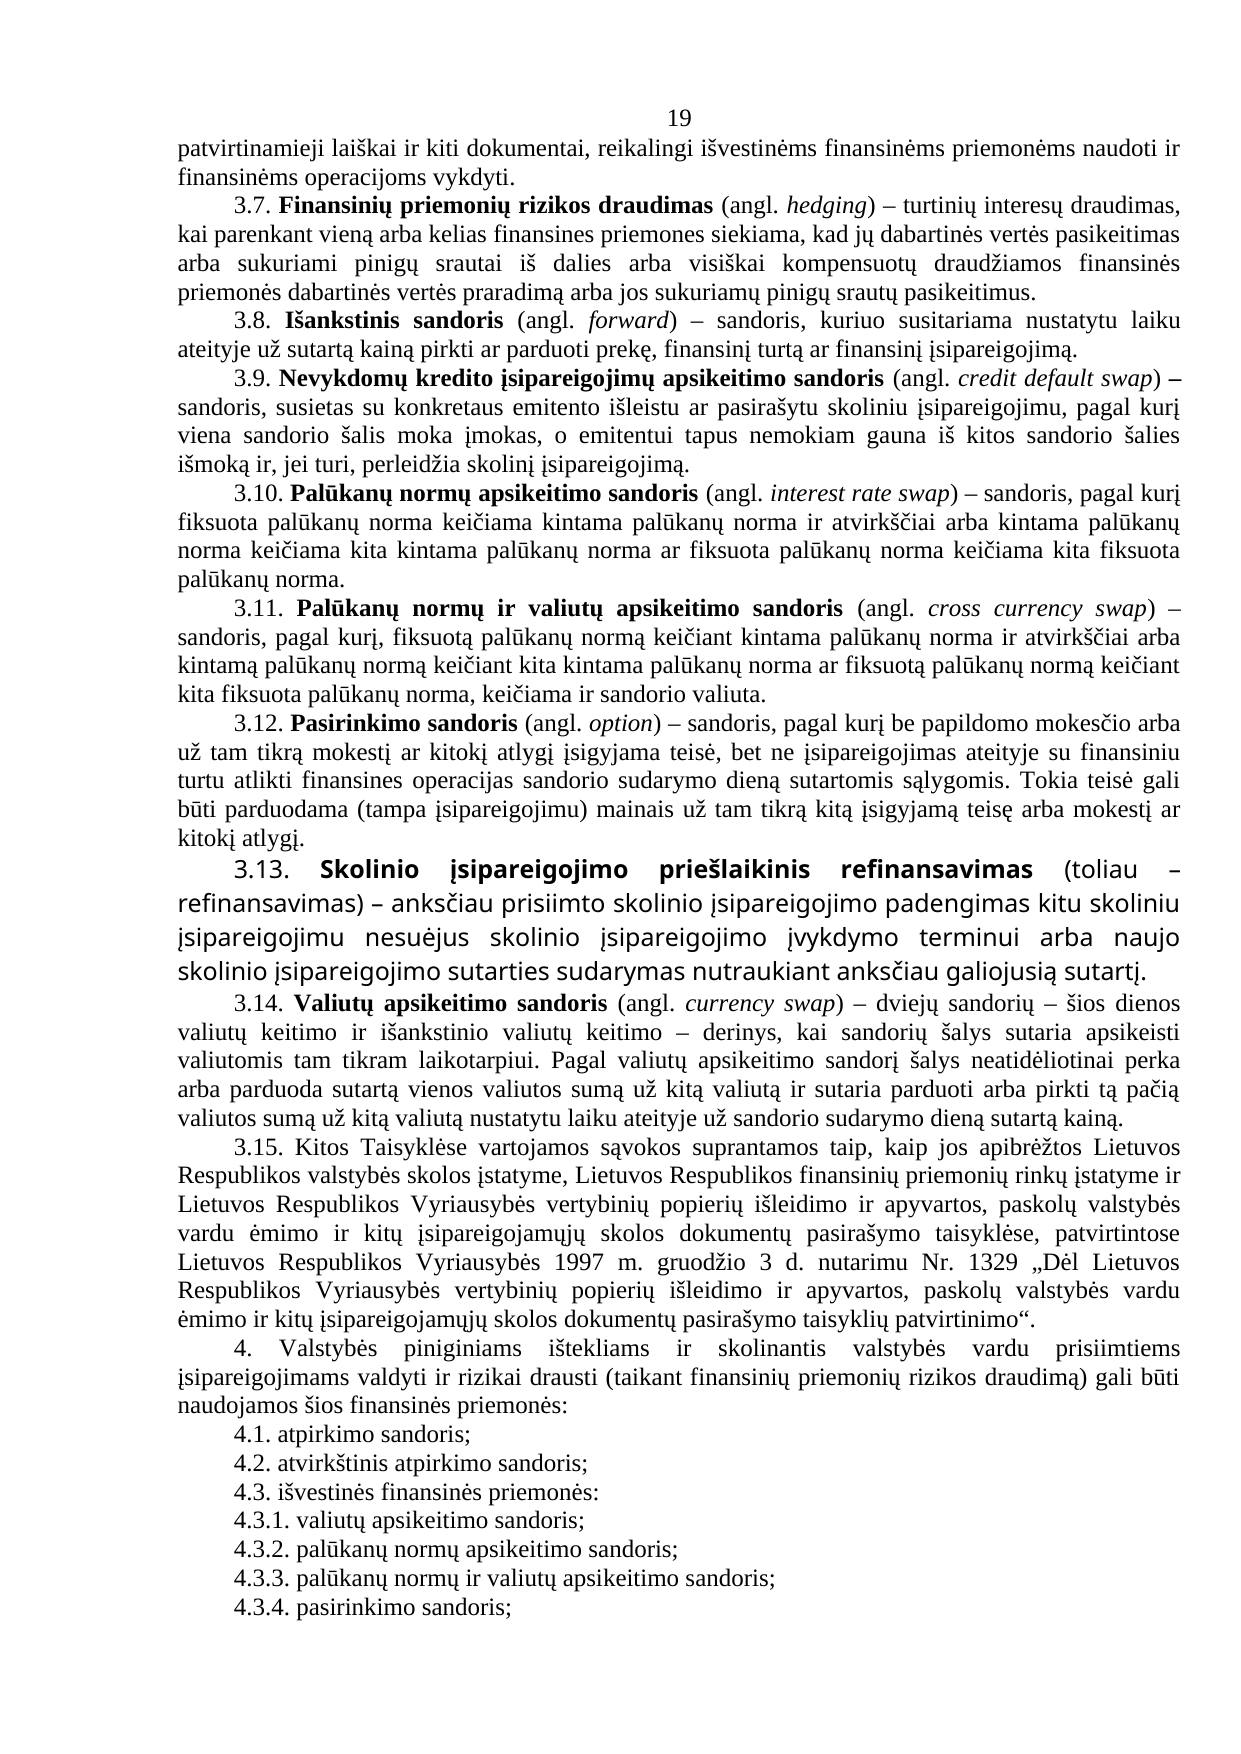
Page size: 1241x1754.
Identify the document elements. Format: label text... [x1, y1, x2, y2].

text 3.7. Finansinių priemonių rizikos draudimas (angl. hedging) – turtinių interesų draudimas, kai parenkant vieną arba kelias finansines priemones siekiama, kad jų dabartinės vertės pasikeitimas arba sukuriami pinigų srautai iš dalies arba visiškai kompensuotų draudžiamos finansinės priemonės dabartinės vertės praradimą arba jos sukuriamų pinigų srautų pasikeitimus. [177, 190, 1181, 305]
text 3.13. Skolinio įsipareigojimo priešlaikinis refinansavimas (toliau – refinansavimas) – anksčiau prisiimto skolinio įsipareigojimo padengimas kitu skoliniu įsipareigojimu nesuėjus skolinio įsipareigojimo įvykdymo terminui arba naujo skolinio įsipareigojimo sutarties sudarymas nutraukiant anksčiau galiojusią sutartį. [177, 852, 1181, 988]
text 3.14. Valiutų apsikeitimo sandoris (angl. currency swap) – dviejų sandorių – šios dienos valiutų keitimo ir išankstinio valiutų keitimo – derinys, kai sandorių šalys sutaria apsikeisti valiutomis tam tikram laikotarpiui. Pagal valiutų apsikeitimo sandorį šalys neatidėliotinai perka arba parduoda sutartą vienos valiutos sumą už kitą valiutą ir sutaria parduoti arba pirkti tą pačią valiutos sumą už kitą valiutą nustatytu laiku ateityje už sandorio sudarymo dieną sutartą kainą. [177, 988, 1181, 1132]
text 3.10. Palūkanų normų apsikeitimo sandoris (angl. interest rate swap) – sandoris, pagal kurį fiksuota palūkanų norma keičiama kintama palūkanų norma ir atvirkščiai arba kintama palūkanų norma keičiama kita kintama palūkanų norma ar fiksuota palūkanų norma keičiama kita fiksuota palūkanų norma. [177, 478, 1181, 593]
text 3.12. Pasirinkimo sandoris (angl. option) – sandoris, pagal kurį be papildomo mokesčio arba už tam tikrą mokestį ar kitokį atlygį įsigyjama teisė, bet ne įsipareigojimas ateityje su finansiniu turtu atlikti finansines operacijas sandorio sudarymo dieną sutartomis sąlygomis. Tokia teisė gali būti parduodama (tampa įsipareigojimu) mainais už tam tikrą kitą įsigyjamą teisę arba mokestį ar kitokį atlygį. [177, 708, 1181, 852]
text patvirtinamieji laiškai ir kiti dokumentai, reikalingi išvestinėms finansinėms priemonėms naudoti ir finansinėms operacijoms vykdyti. [177, 133, 1181, 190]
text 4.3.4. pasirinkimo sandoris; [177, 1592, 1181, 1620]
text 4.3. išvestinės finansinės priemonės: [177, 1477, 1181, 1505]
text 3.8. Išankstinis sandoris (angl. forward) – sandoris, kuriuo susitariama nustatytu laiku ateityje už sutartą kainą pirkti ar parduoti prekę, finansinį turtą ar finansinį įsipareigojimą. [177, 305, 1181, 363]
text 4.1. atpirkimo sandoris; [177, 1419, 1181, 1448]
text 4. Valstybės piniginiams ištekliams ir skolinantis valstybės vardu prisiimtiems įsipareigojimams valdyti ir rizikai drausti (taikant finansinių priemonių rizikos draudimą) gali būti naudojamos šios finansinės priemonės: [177, 1333, 1181, 1419]
text 4.2. atvirkštinis atpirkimo sandoris; [177, 1448, 1181, 1477]
text 4.3.1. valiutų apsikeitimo sandoris; [177, 1505, 1181, 1534]
text 3.15. Kitos Taisyklėse vartojamos sąvokos suprantamos taip, kaip jos apibrėžtos Lietuvos Respublikos valstybės skolos įstatyme, Lietuvos Respublikos finansinių priemonių rinkų įstatyme ir Lietuvos Respublikos Vyriausybės vertybinių popierių išleidimo ir apyvartos, paskolų valstybės vardu ėmimo ir kitų įsipareigojamųjų skolos dokumentų pasirašymo taisyklėse, patvirtintose Lietuvos Respublikos Vyriausybės 1997 m. gruodžio 3 d. nutarimu Nr. 1329 „Dėl Lietuvos Respublikos Vyriausybės vertybinių popierių išleidimo ir apyvartos, paskolų valstybės vardu ėmimo ir kitų įsipareigojamųjų skolos dokumentų pasirašymo taisyklių patvirtinimo“. [177, 1132, 1181, 1333]
text 4.3.3. palūkanų normų ir valiutų apsikeitimo sandoris; [177, 1563, 1181, 1592]
text 4.3.2. palūkanų normų apsikeitimo sandoris; [177, 1534, 1181, 1563]
text 3.11. Palūkanų normų ir valiutų apsikeitimo sandoris (angl. cross currency swap) – sandoris, pagal kurį, fiksuotą palūkanų normą keičiant kintama palūkanų norma ir atvirkščiai arba kintamą palūkanų normą keičiant kita kintama palūkanų norma ar fiksuotą palūkanų normą keičiant kita fiksuota palūkanų norma, keičiama ir sandorio valiuta. [177, 593, 1181, 708]
text 3.9. Nevykdomų kredito įsipareigojimų apsikeitimo sandoris (angl. credit default swap) –sandoris, susietas su konkretaus emitento išleistu ar pasirašytu skoliniu įsipareigojimu, pagal kurį viena sandorio šalis moka įmokas, o emitentui tapus nemokiam gauna iš kitos sandorio šalies išmoką ir, jei turi, perleidžia skolinį įsipareigojimą. [177, 363, 1181, 478]
